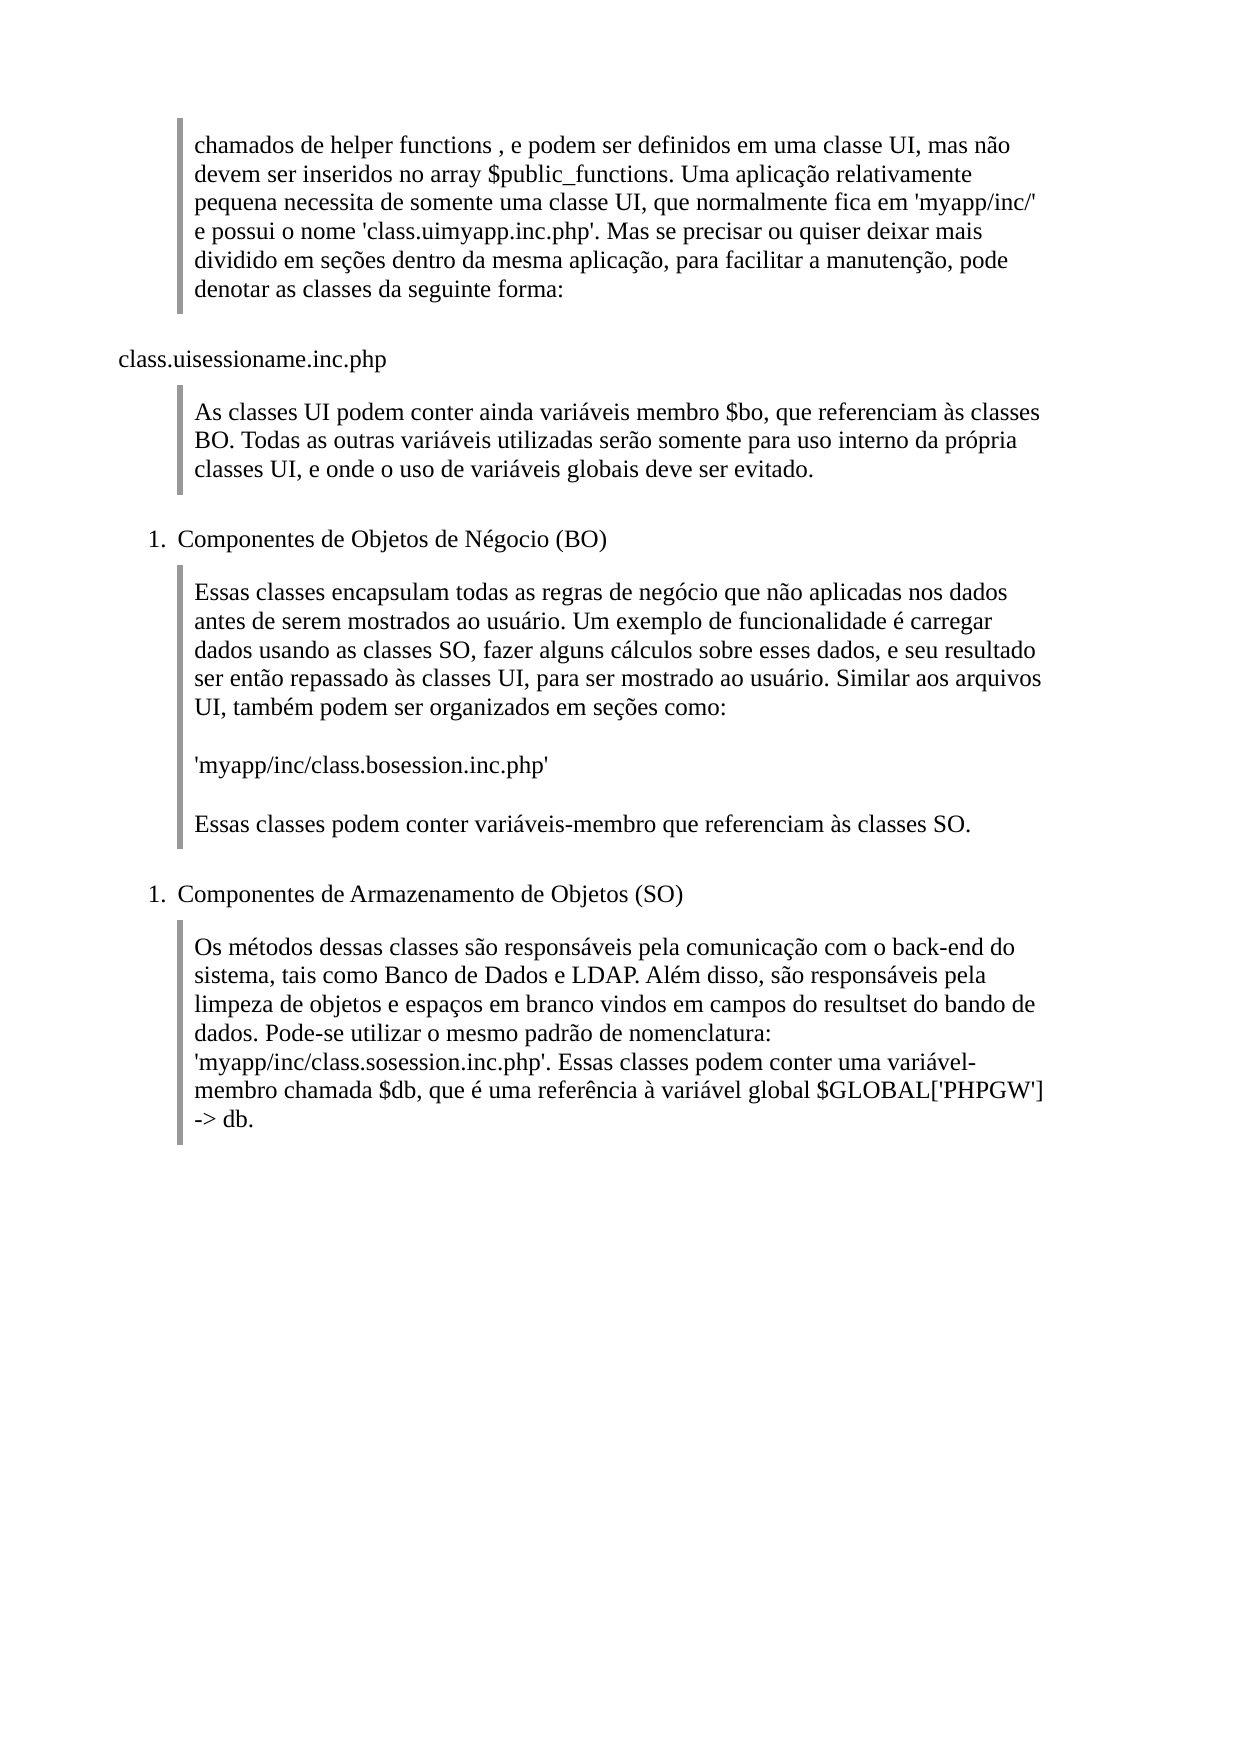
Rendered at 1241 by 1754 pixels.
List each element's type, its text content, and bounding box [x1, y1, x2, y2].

text class.uisessioname.inc.php [118, 344, 1122, 372]
list Componentes de Armazenamento de Objetos (SO) [148, 879, 1122, 907]
text Essas classes encapsulam todas as regras de negócio que não aplicadas nos dados antes de serem mostrados ao usuário. Um exemplo de funcionalidade é carregar dados usando as classes SO, fazer alguns cálculos sobre esses dados, e seu resultado ser então repassado às classes UI, para ser mostrado ao usuário. Similar aos arquivos UI, também podem ser organizados em seções como: [183, 565, 1063, 721]
list Componentes de Objetos de Négocio (BO) [148, 524, 1122, 553]
text chamados de helper functions , e podem ser definidos em uma classe UI, mas não devem ser inseridos no array $public_functions. Uma aplicação relativamente pequena necessita de somente uma classe UI, que normalmente fica em 'myapp/inc/' e possui o nome 'class.uimyapp.inc.php'. Mas se precisar ou quiser deixar mais dividido em seções dentro da mesma aplicação, para facilitar a manutenção, pode denotar as classes da seguinte forma: [183, 118, 1063, 314]
text Essas classes podem conter variáveis-membro que referenciam às classes SO. [183, 797, 1063, 849]
text 'myapp/inc/class.bosession.inc.php' [183, 739, 1063, 779]
text As classes UI podem conter ainda variáveis membro $bo, que referenciam às classes BO. Todas as outras variáveis utilizadas serão somente para uso interno da própria classes UI, e onde o uso de variáveis globais deve ser evitado. [183, 385, 1063, 495]
text Os métodos dessas classes são responsáveis pela comunicação com o back-end do sistema, tais como Banco de Dados e LDAP. Além disso, são responsáveis pela limpeza de objetos e espaços em branco vindos em campos do resultset do bando de dados. Pode-se utilizar o mesmo padrão de nomenclatura: 'myapp/inc/class.sosession.inc.php'. Essas classes podem conter uma variável-membro chamada $db, que é uma referência à variável global $GLOBAL['PHPGW'] -> db. [183, 920, 1063, 1145]
